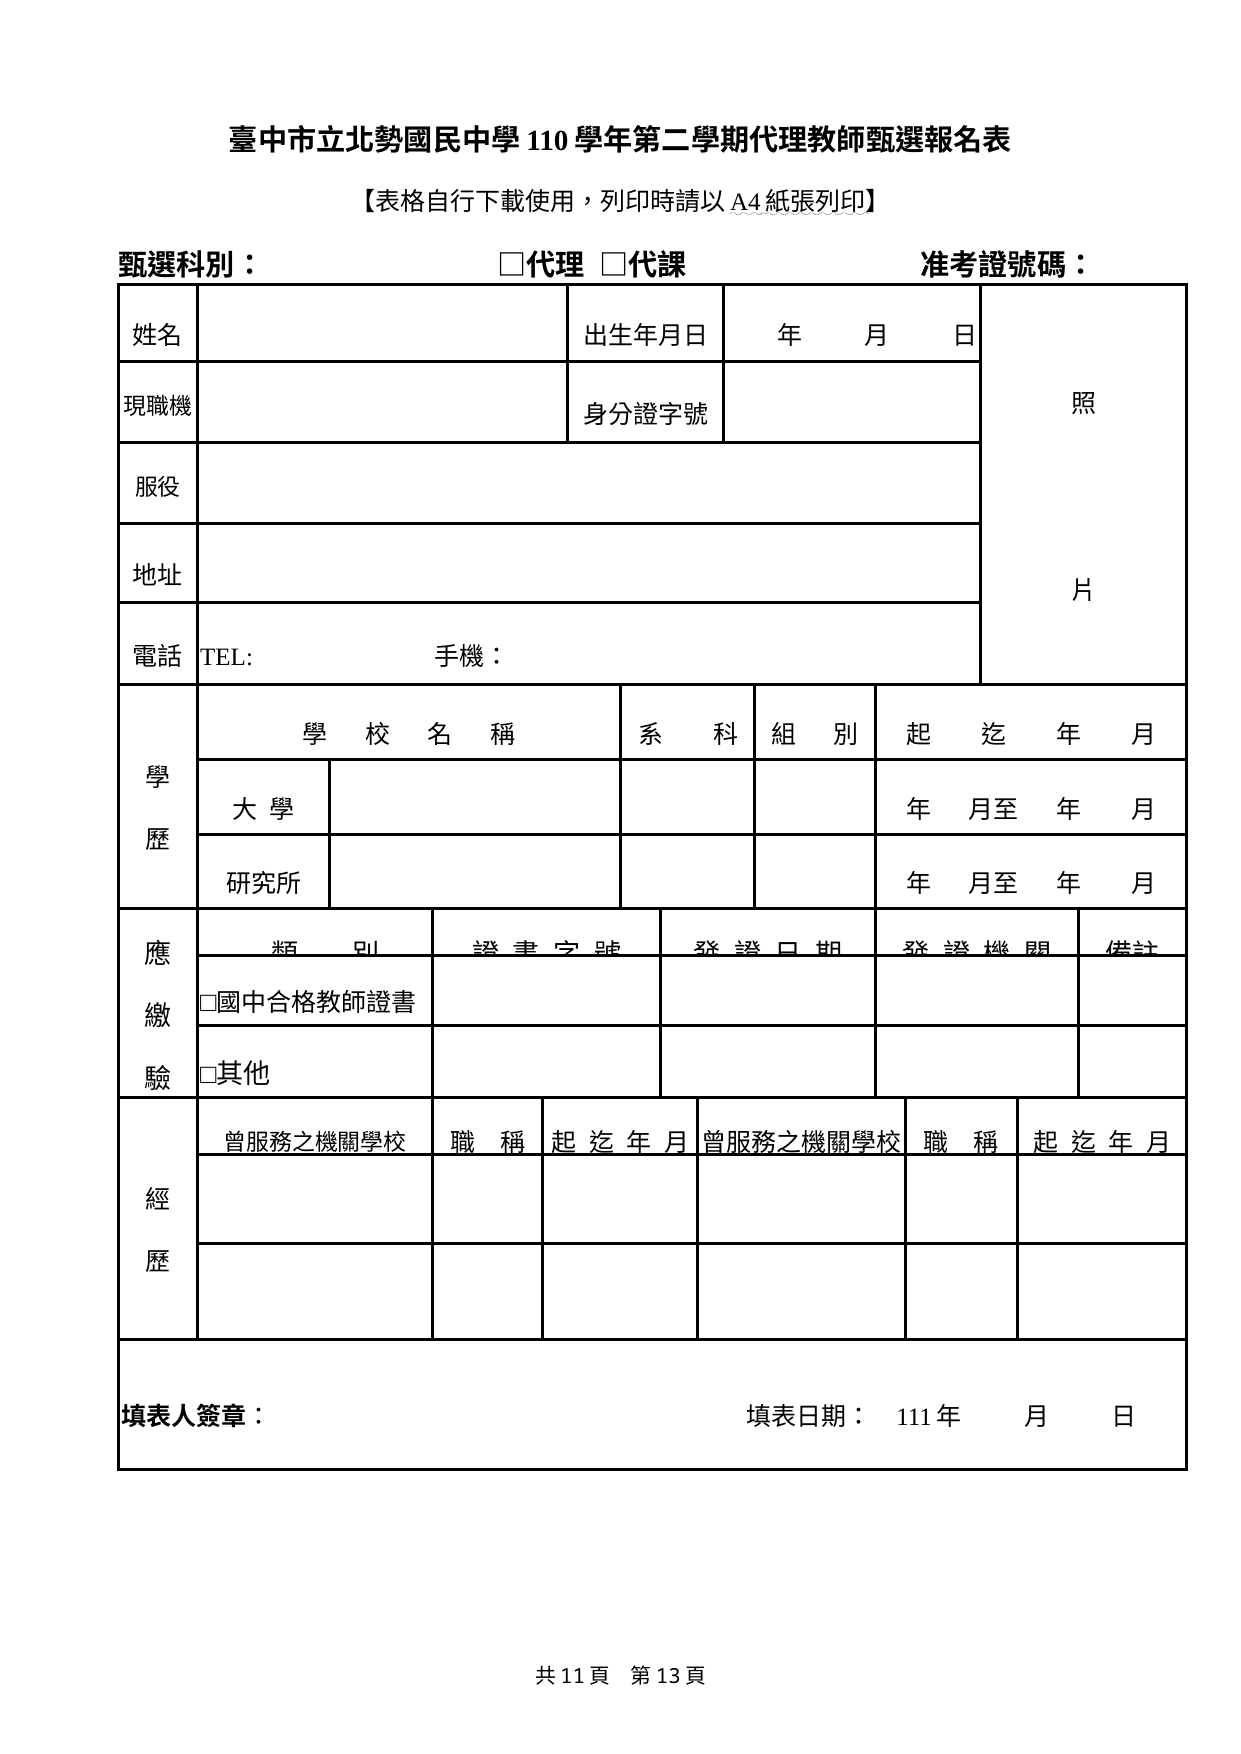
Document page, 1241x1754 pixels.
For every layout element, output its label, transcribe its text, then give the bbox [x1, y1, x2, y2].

table_cell 填表人簽章： 填表日期： 111年 月 日 [120, 1341, 1185, 1467]
table_cell 起 迄 年 月 [1019, 1099, 1185, 1152]
table_cell [877, 957, 1077, 1024]
table_cell [544, 1156, 696, 1242]
table_cell [199, 1245, 431, 1337]
table_cell □免役 □役畢 □服役中 [199, 444, 979, 522]
table_cell 電話 [120, 604, 196, 683]
table_header 照 片 [982, 286, 1185, 683]
table_cell [434, 1027, 621, 1096]
table_cell TEL: 手機： [199, 604, 979, 683]
table_cell [434, 1156, 541, 1242]
table_cell 現職機關學校 [120, 363, 196, 441]
table_cell 經 歷 [120, 1099, 196, 1337]
table_cell [756, 761, 874, 833]
table_cell [907, 1245, 1016, 1337]
table_cell 曾服務之機關學校 [699, 1099, 904, 1152]
table_cell [622, 836, 753, 907]
table_cell [662, 957, 874, 1024]
text 甄選科別： □代理 □代課 准考證號碼： [118, 221, 1122, 283]
table_cell [199, 1156, 431, 1242]
table_cell 發 證 日 期 [662, 910, 874, 953]
table_cell □其他 [199, 1027, 431, 1096]
table_cell [725, 363, 979, 441]
table_cell 曾服務之機關學校 [199, 1099, 431, 1152]
table_cell 學 校 名 稱 [199, 686, 619, 758]
table_cell 證 書 字 號 [434, 910, 659, 953]
table_cell [699, 1156, 904, 1242]
table_cell [662, 1027, 874, 1096]
table_cell [756, 836, 874, 907]
text 【表格自行下載使用，列印時請以A4紙張列印】 [118, 158, 1122, 221]
table_cell [621, 957, 659, 1024]
table_cell 起 迄 年 月 [544, 1099, 696, 1152]
table_header [199, 286, 566, 360]
table_cell [1019, 1245, 1185, 1337]
table_cell 職 稱 [907, 1099, 1016, 1152]
table_cell 研究所 [199, 836, 328, 907]
table_cell [434, 1245, 541, 1337]
table_cell [1078, 1471, 1187, 1533]
table_cell [1074, 1471, 1078, 1533]
table_cell 身分證字號 [569, 363, 722, 441]
table_cell [147, 1471, 1073, 1533]
table_cell [331, 836, 619, 907]
table_header 年 月 日 [725, 286, 979, 360]
table_cell 起 迄 年 月 [877, 686, 1185, 758]
table_cell □國中合格教師證書 [199, 957, 431, 1024]
table_cell [877, 1027, 1077, 1096]
table_header 姓名 [120, 286, 196, 360]
table_cell 職 稱 [434, 1099, 541, 1152]
table_cell [699, 1245, 904, 1337]
table_cell [907, 1156, 1016, 1242]
table_cell [199, 525, 979, 601]
table_cell [199, 363, 566, 441]
table_cell 發 證 機 關 [877, 910, 1077, 953]
table_cell 年 月至 年 月 [877, 836, 1185, 907]
table_cell 地址 [120, 525, 196, 601]
table_cell 服役 情形 [120, 444, 196, 522]
table_cell 應 繳 驗 證 件 [120, 910, 196, 1096]
table_cell [331, 761, 619, 833]
table_cell [118, 1471, 147, 1533]
table_header 出生年月日 [569, 286, 722, 360]
table_cell [1080, 957, 1185, 1024]
table_cell [621, 1027, 659, 1096]
table_cell [1080, 1027, 1185, 1096]
table_cell 大 學 [199, 761, 328, 833]
table_cell 系 科 [622, 686, 753, 758]
table_cell 類 別 [199, 910, 431, 953]
table_cell [622, 761, 753, 833]
table_cell [434, 957, 621, 1024]
table_cell 組 別 [756, 686, 874, 758]
table_cell 學 歷 [120, 686, 196, 907]
table_cell 備註 [1080, 910, 1185, 953]
table_cell 年 月至 年 月 [877, 761, 1185, 833]
table_cell [544, 1245, 696, 1337]
text 臺中市立北勢國民中學110學年第二學期代理教師甄選報名表 [118, 96, 1122, 158]
table_cell [1019, 1156, 1185, 1242]
